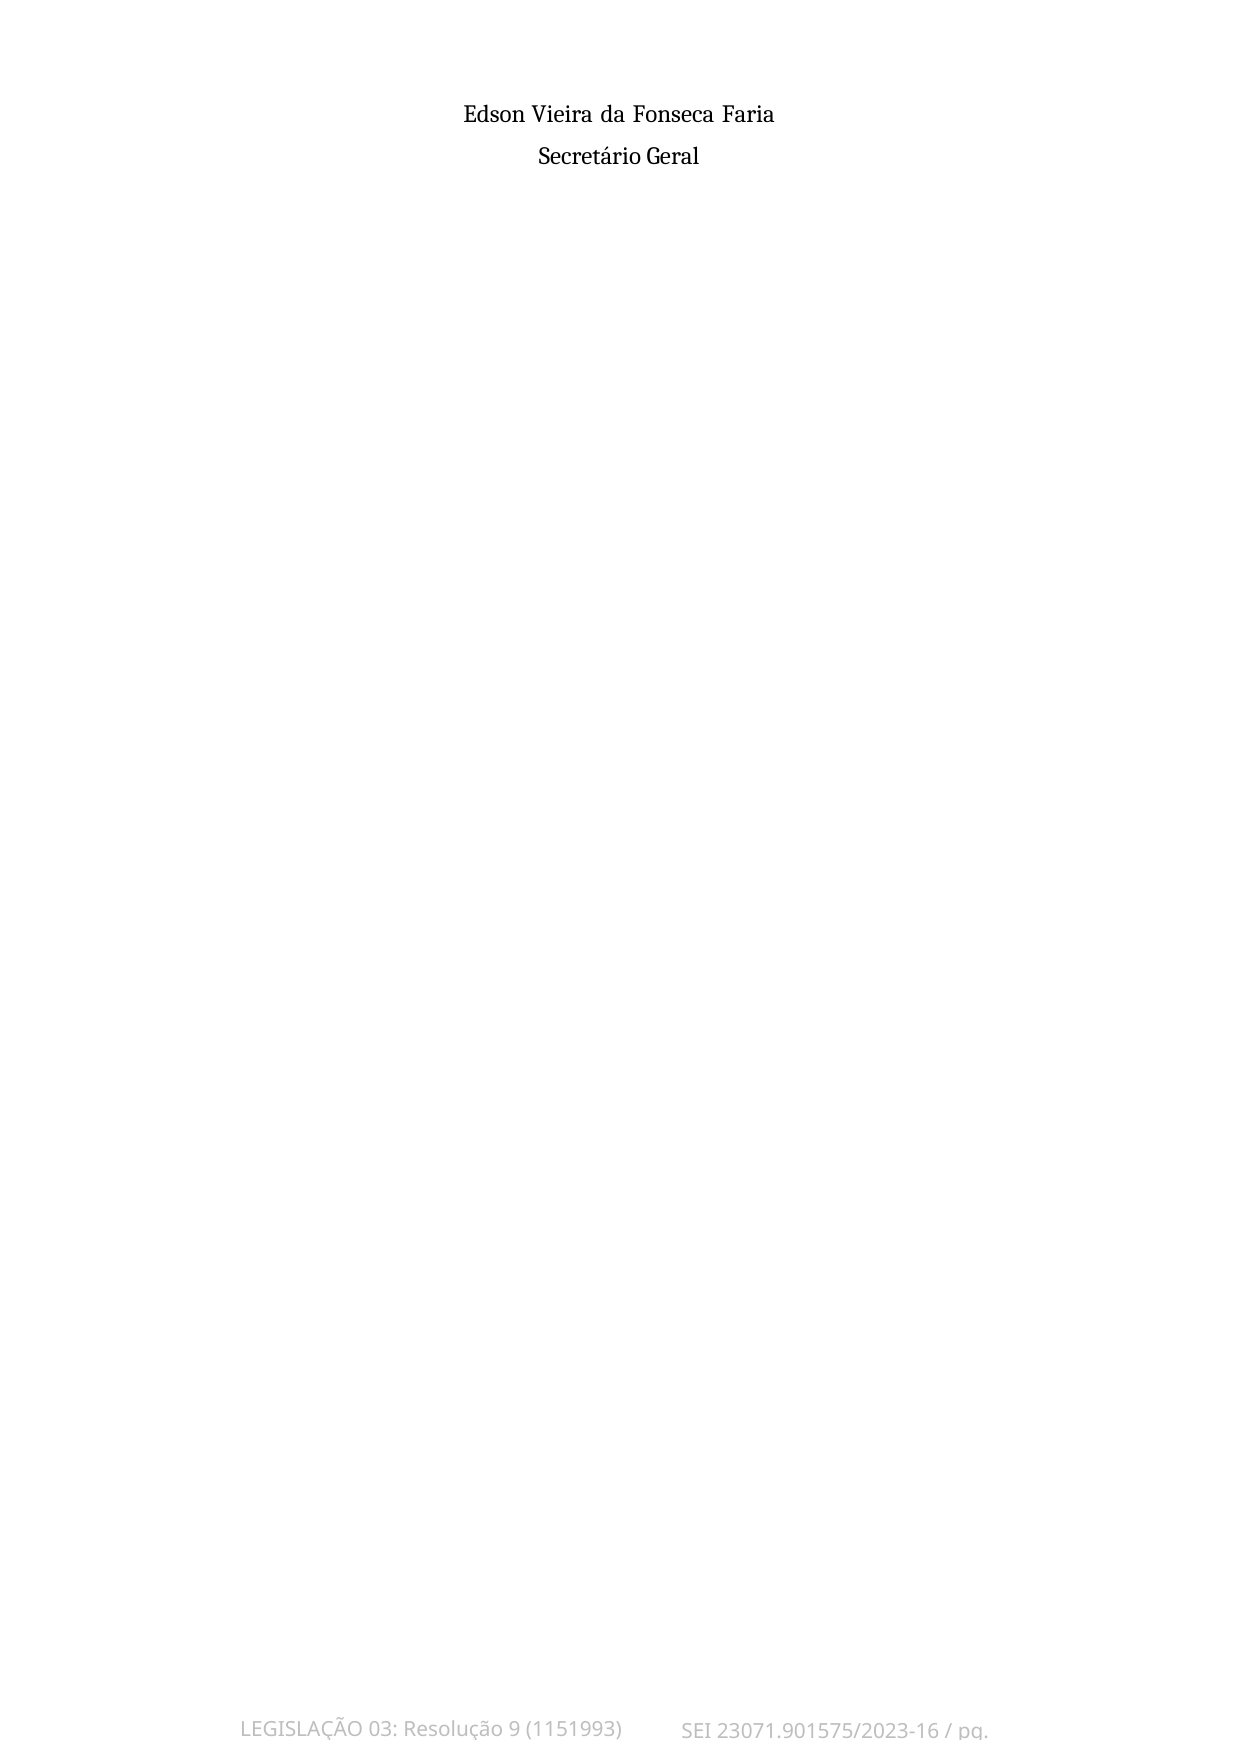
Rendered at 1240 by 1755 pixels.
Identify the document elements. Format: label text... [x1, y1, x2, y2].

text Edson Vieira da Fonseca Faria Secretário Geral [443, 100, 795, 170]
